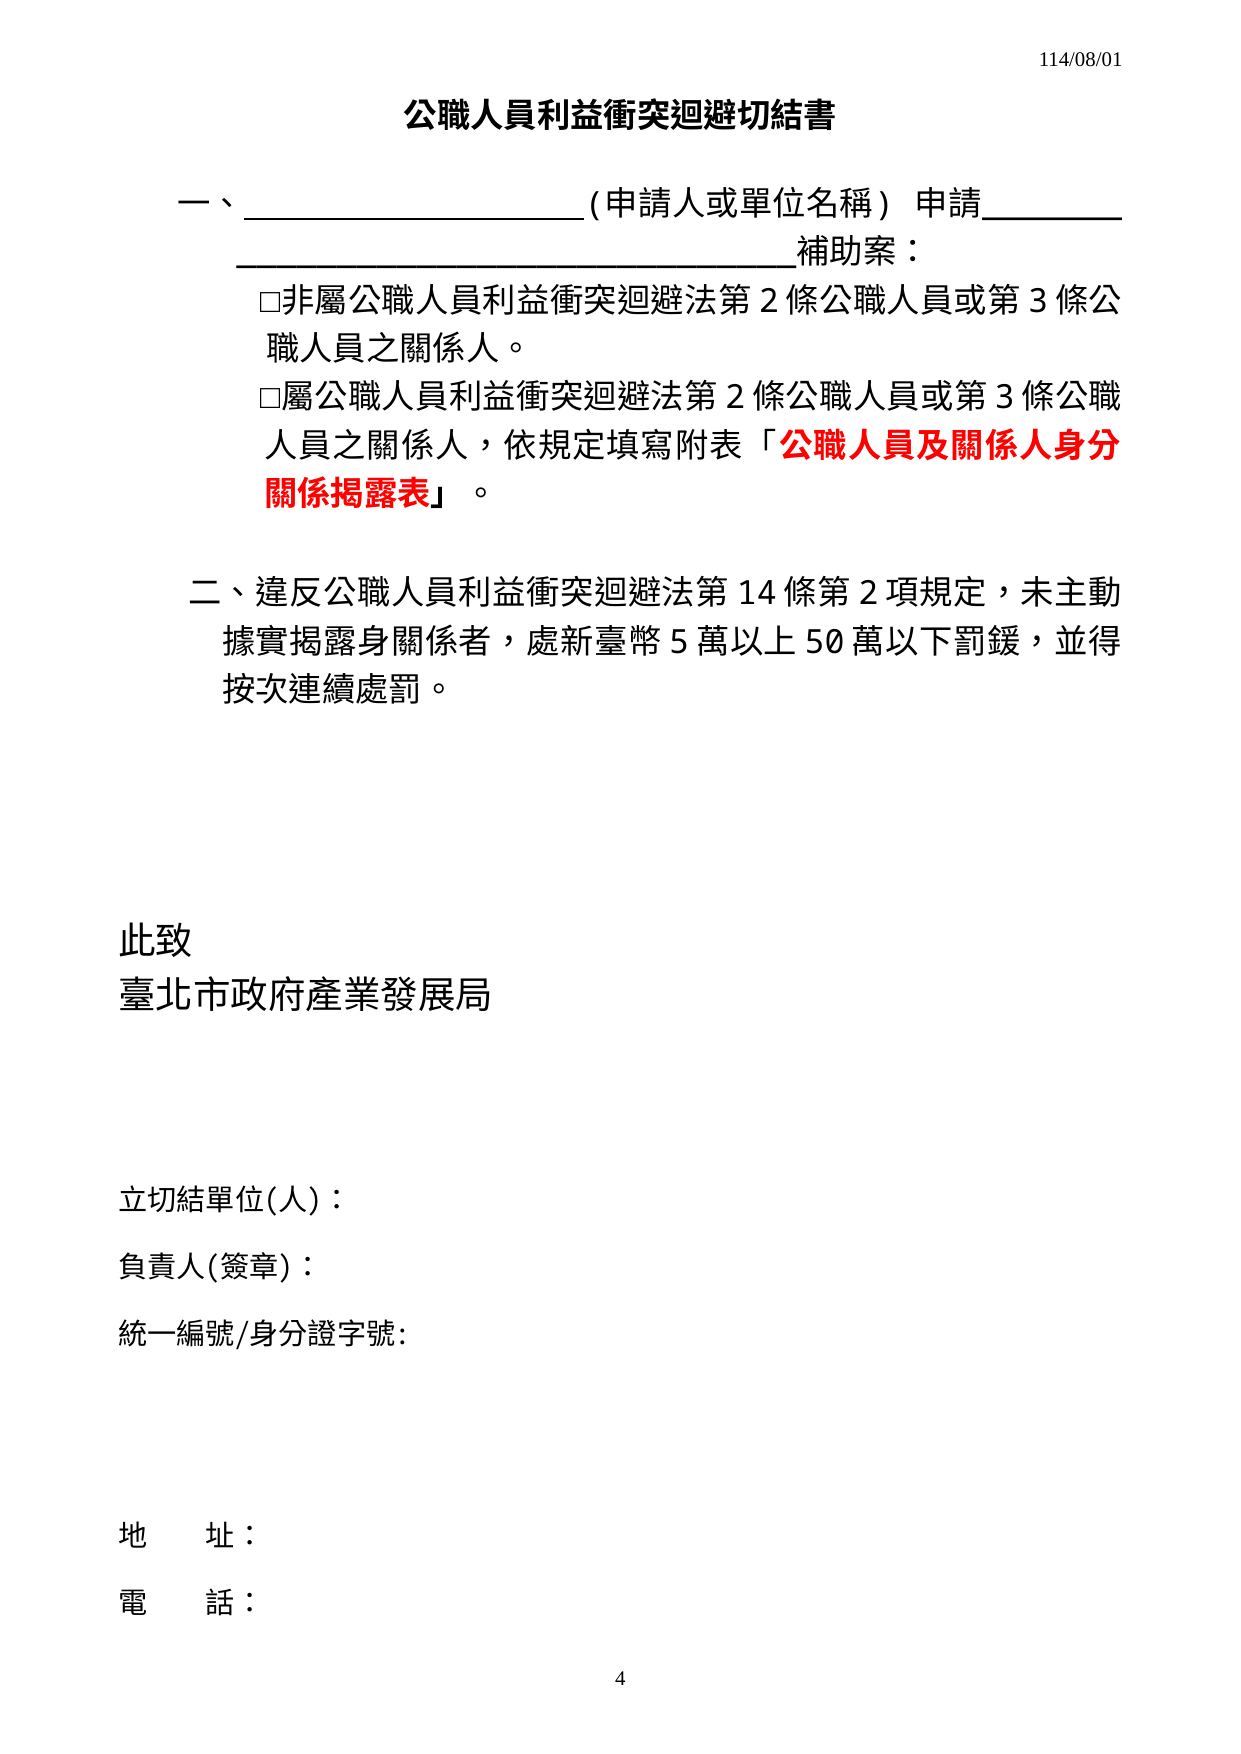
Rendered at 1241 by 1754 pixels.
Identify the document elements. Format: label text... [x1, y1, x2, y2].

text 此致 [118, 911, 1122, 965]
text □非屬公職人員利益衝突迴避法第2條公職人員或第3條公職人員之關係人。 [118, 273, 1122, 370]
text □屬公職人員利益衝突迴避法第2條公職人員或第3條公職人員之關係人，依規定填寫附表「公職人員及關係人身分關係揭露表」。 [118, 370, 1122, 515]
text 二、違反公職人員利益衝突迴避法第14條第2項規定，未主動據實揭露身關係者，處新臺幣5萬以上50萬以下罰鍰，並得按次連續處罰。 [105, 566, 1122, 711]
text 立切結單位(人)： [118, 1176, 1122, 1218]
text 地 址： [118, 1512, 1122, 1555]
text 電 話： [118, 1580, 1122, 1622]
text 統一編號/身分證字號: [118, 1311, 1122, 1353]
text 臺北市政府產業發展局 [118, 965, 1122, 1019]
subtitle 公職人員利益衝突迴避切結書 [118, 89, 1122, 137]
text 一、 (申請人或單位名稱) 申請___________________________________補助案： [118, 177, 1122, 273]
text 負責人(簽章)： [118, 1243, 1122, 1286]
